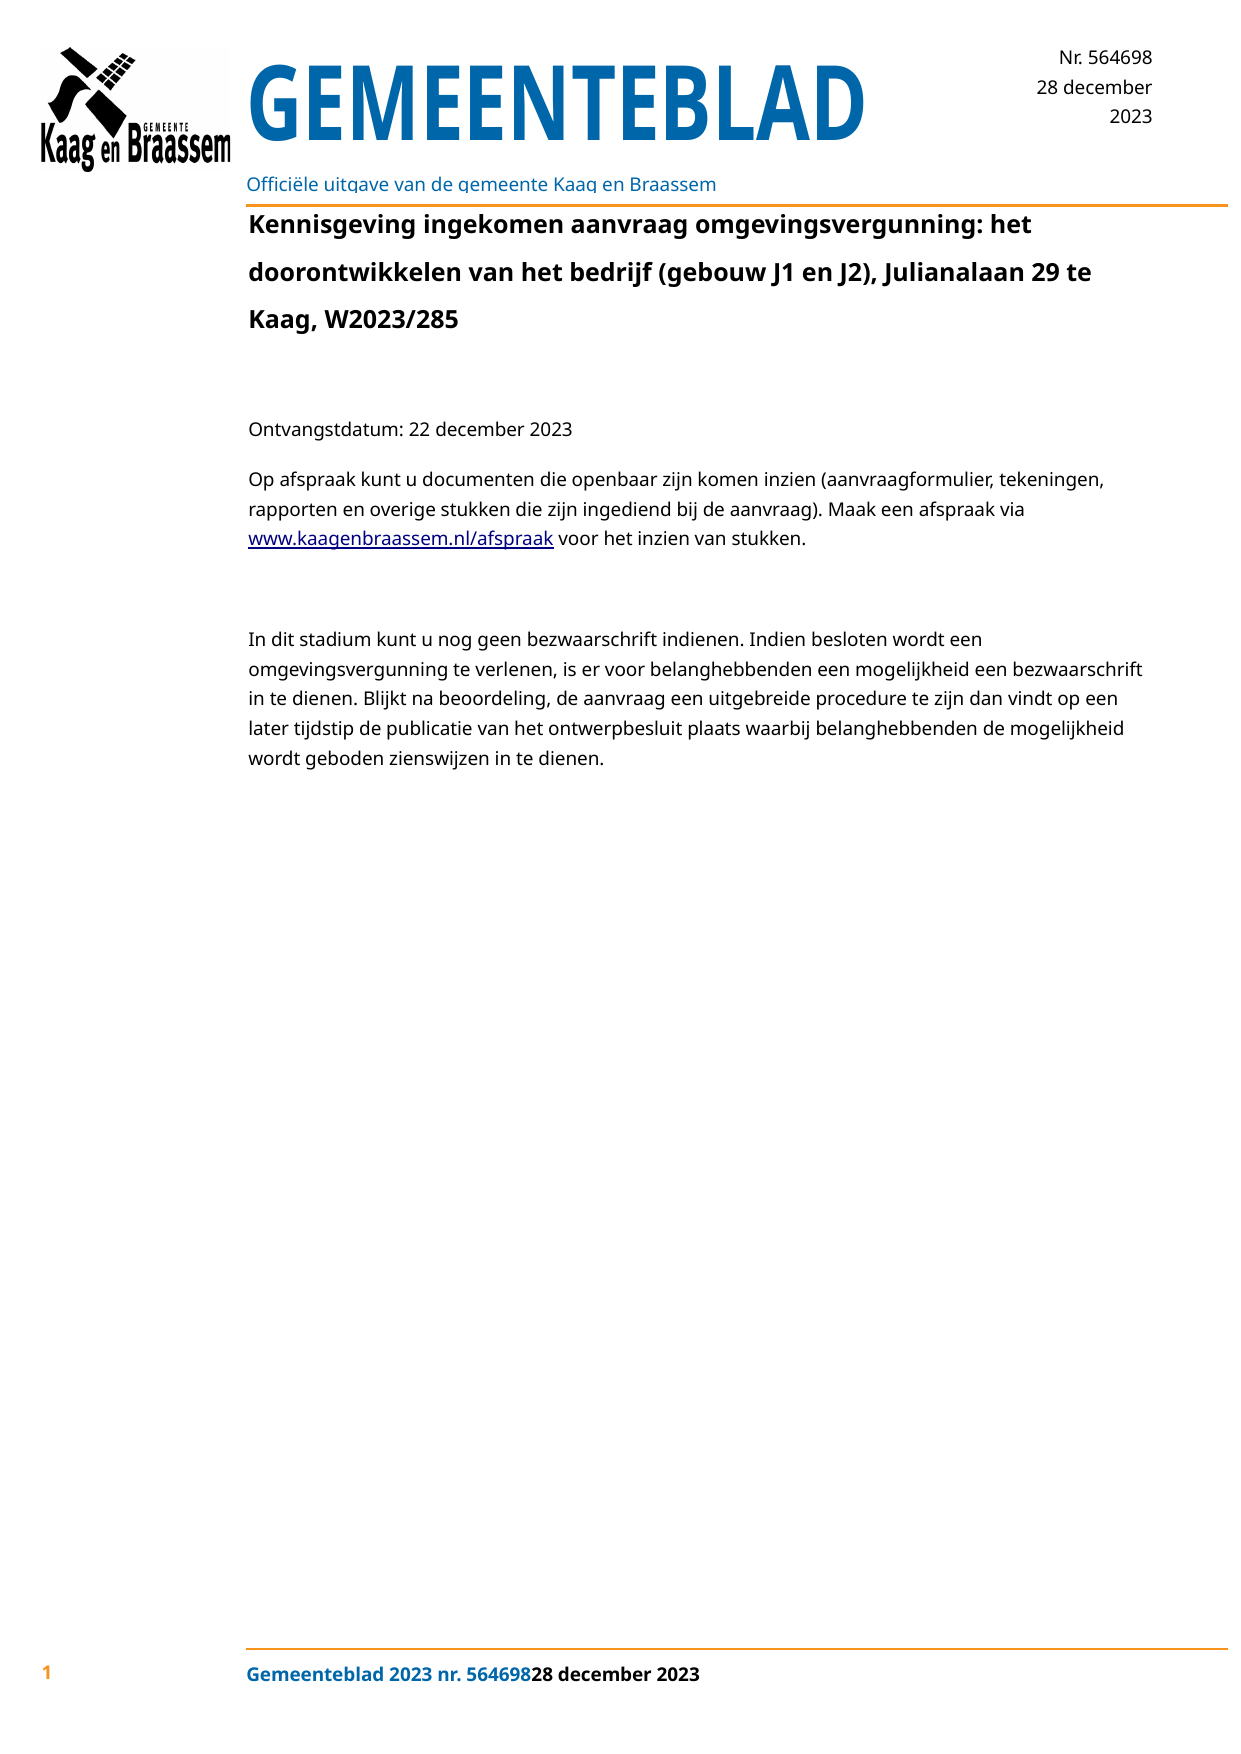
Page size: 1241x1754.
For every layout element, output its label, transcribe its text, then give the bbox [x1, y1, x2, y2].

text In dit stadium kunt u nog geen bezwaarschrift indienen. Indien besloten wordt een omgevingsvergunning te verlenen, is er voor belanghebbenden een mogelijkheid een bezwaarschrift in te dienen. Blijkt na beoordeling, de aanvraag een uitgebreide procedure te zijn dan vindt op een later tijdstip de publicatie van het ontwerpbesluit plaats waarbij belanghebbenden de mogelijkheid wordt geboden zienswijzen in te dienen. [248, 626, 1152, 770]
text Kennisgeving ingekomen aanvraag omgevingsvergunning: het doorontwikkelen van het bedrijf (gebouw J1 en J2), Julianalaan 29 te Kaag, W2023/285 [248, 207, 1152, 336]
text Op afspraak kunt u documenten die openbaar zijn komen inzien (aanvraagformulier, tekeningen, rapporten en overige stukken die zijn ingediend bij de aanvraag). Maak een afspraak via www.kaagenbraassem.nl/afspraak voor het inzien van stukken. [248, 466, 1152, 551]
text Ontvangstdatum: 22 december 2023 [248, 416, 1152, 442]
picture [41, 47, 231, 172]
